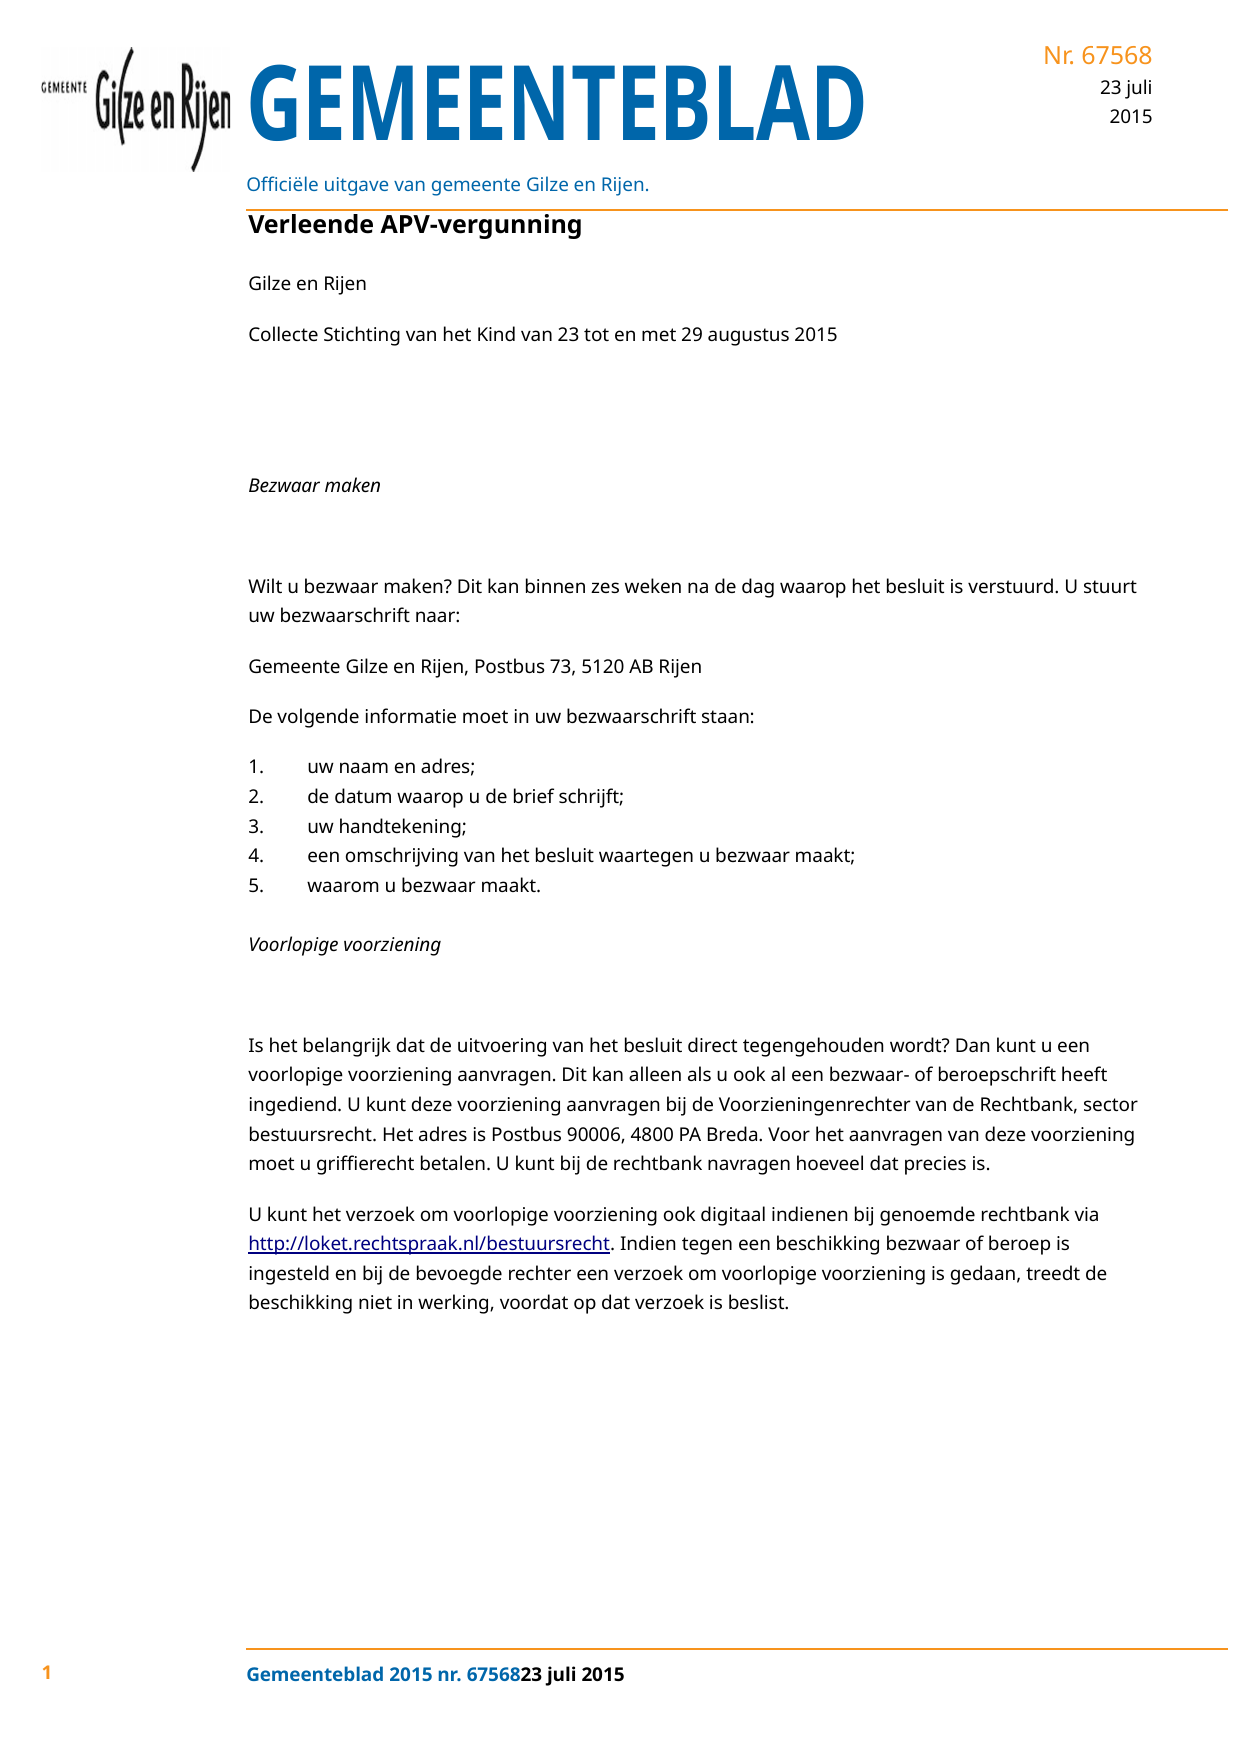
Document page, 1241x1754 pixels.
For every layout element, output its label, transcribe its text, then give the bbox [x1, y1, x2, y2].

list de datum waarop u de brief schrijft; [248, 783, 1152, 809]
picture [41, 47, 231, 172]
text Verleende APV-vergunning [248, 211, 1152, 241]
list uw naam en adres; [248, 754, 1152, 779]
text Gemeente Gilze en Rijen, Postbus 73, 5120 AB Rijen [248, 653, 1152, 678]
list waarom u bezwaar maakt. [248, 872, 1152, 898]
text Gilze en Rijen [248, 270, 1152, 296]
text Wilt u bezwaar maken? Dit kan binnen zes weken na de dag waarop het besluit is verstuurd. U stuurt uw bezwaarschrift naar: [248, 573, 1152, 628]
text Collecte Stichting van het Kind van 23 tot en met 29 augustus 2015 [248, 321, 1152, 346]
text De volgende informatie moet in uw bezwaarschrift staan: [248, 703, 1152, 729]
text Bezwaar maken [248, 472, 1152, 498]
text U kunt het verzoek om voorlopige voorziening ook digitaal indienen bij genoemde rechtbank via http://loket.rechtspraak.nl/bestuursrecht. Indien tegen een beschikking bezwaar of beroep is ingesteld en bij de bevoegde rechter een verzoek om voorlopige voorziening is gedaan, treedt de beschikking niet in werking, voordat op dat verzoek is beslist. [248, 1201, 1152, 1315]
list uw handtekening; [248, 813, 1152, 838]
text Is het belangrijk dat de uitvoering van het besluit direct tegengehouden wordt? Dan kunt u een voorlopige voorziening aanvragen. Dit kan alleen als u ook al een bezwaar- of beroepschrift heeft ingediend. U kunt deze voorziening aanvragen bij de Voorzieningenrechter van de Rechtbank, sector bestuursrecht. Het adres is Postbus 90006, 4800 PA Breda. Voor het aanvragen van deze voorziening moet u griffierecht betalen. U kunt bij de rechtbank navragen hoeveel dat precies is. [248, 1032, 1152, 1176]
list een omschrijving van het besluit waartegen u bezwaar maakt; [248, 842, 1152, 868]
text Voorlopige voorziening [248, 931, 1152, 957]
